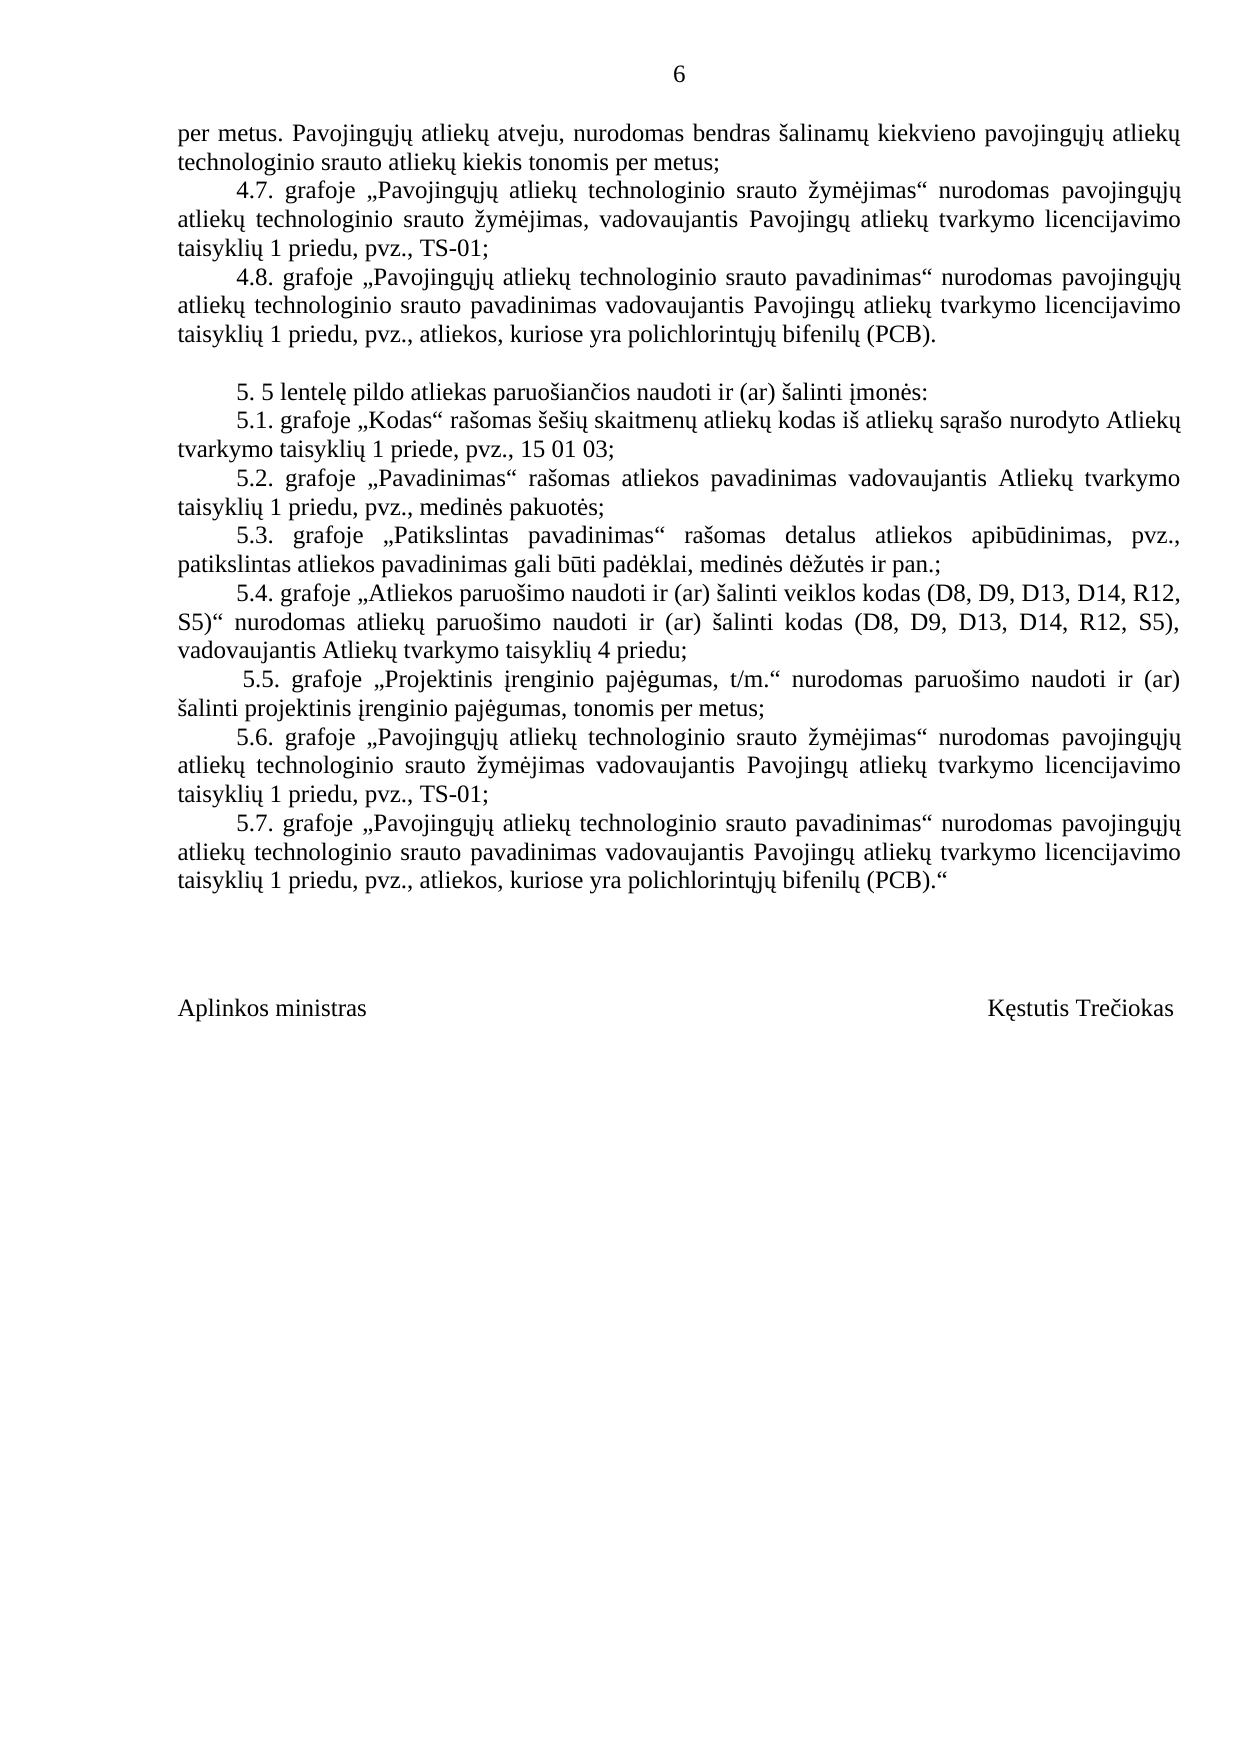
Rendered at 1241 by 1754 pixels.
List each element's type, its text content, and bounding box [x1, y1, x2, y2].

text 5.2. grafoje „Pavadinimas“ rašomas atliekos pavadinimas vadovaujantis Atliekų tvarkymo taisyklių 1 priedu, pvz., medinės pakuotės; [177, 463, 1181, 521]
text 5.1. grafoje „Kodas“ rašomas šešių skaitmenų atliekų kodas iš atliekų sąrašo nurodyto Atliekų tvarkymo taisyklių 1 priede, pvz., 15 01 03; [177, 406, 1181, 463]
text 5. 5 lentelę pildo atliekas paruošiančios naudoti ir (ar) šalinti įmonės: [177, 377, 1181, 406]
text 5.6. grafoje „Pavojingųjų atliekų technologinio srauto žymėjimas“ nurodomas pavojingųjų atliekų technologinio srauto žymėjimas vadovaujantis Pavojingų atliekų tvarkymo licencijavimo taisyklių 1 priedu, pvz., TS-01; [177, 722, 1181, 808]
text 5.3. grafoje „Patikslintas pavadinimas“ rašomas detalus atliekos apibūdinimas, pvz., patikslintas atliekos pavadinimas gali būti padėklai, medinės dėžutės ir pan.; [177, 521, 1181, 578]
text Aplinkos ministras Kęstutis Trečiokas [177, 993, 1181, 1022]
text 4.8. grafoje „Pavojingųjų atliekų technologinio srauto pavadinimas“ nurodomas pavojingųjų atliekų technologinio srauto pavadinimas vadovaujantis Pavojingų atliekų tvarkymo licencijavimo taisyklių 1 priedu, pvz., atliekos, kuriose yra polichlorintųjų bifenilų (PCB). [177, 262, 1181, 348]
text 5.5. grafoje „Projektinis įrenginio pajėgumas, t/m.“ nurodomas paruošimo naudoti ir (ar) šalinti projektinis įrenginio pajėgumas, tonomis per metus; [177, 664, 1181, 722]
text 4.7. grafoje „Pavojingųjų atliekų technologinio srauto žymėjimas“ nurodomas pavojingųjų atliekų technologinio srauto žymėjimas, vadovaujantis Pavojingų atliekų tvarkymo licencijavimo taisyklių 1 priedu, pvz., TS-01; [177, 176, 1181, 262]
text per metus. Pavojingųjų atliekų atveju, nurodomas bendras šalinamų kiekvieno pavojingųjų atliekų technologinio srauto atliekų kiekis tonomis per metus; [177, 118, 1181, 176]
text 5.7. grafoje „Pavojingųjų atliekų technologinio srauto pavadinimas“ nurodomas pavojingųjų atliekų technologinio srauto pavadinimas vadovaujantis Pavojingų atliekų tvarkymo licencijavimo taisyklių 1 priedu, pvz., atliekos, kuriose yra polichlorintųjų bifenilų (PCB).“ [177, 808, 1181, 894]
text 5.4. grafoje „Atliekos paruošimo naudoti ir (ar) šalinti veiklos kodas (D8, D9, D13, D14, R12, S5)“ nurodomas atliekų paruošimo naudoti ir (ar) šalinti kodas (D8, D9, D13, D14, R12, S5), vadovaujantis Atliekų tvarkymo taisyklių 4 priedu; [177, 578, 1181, 664]
